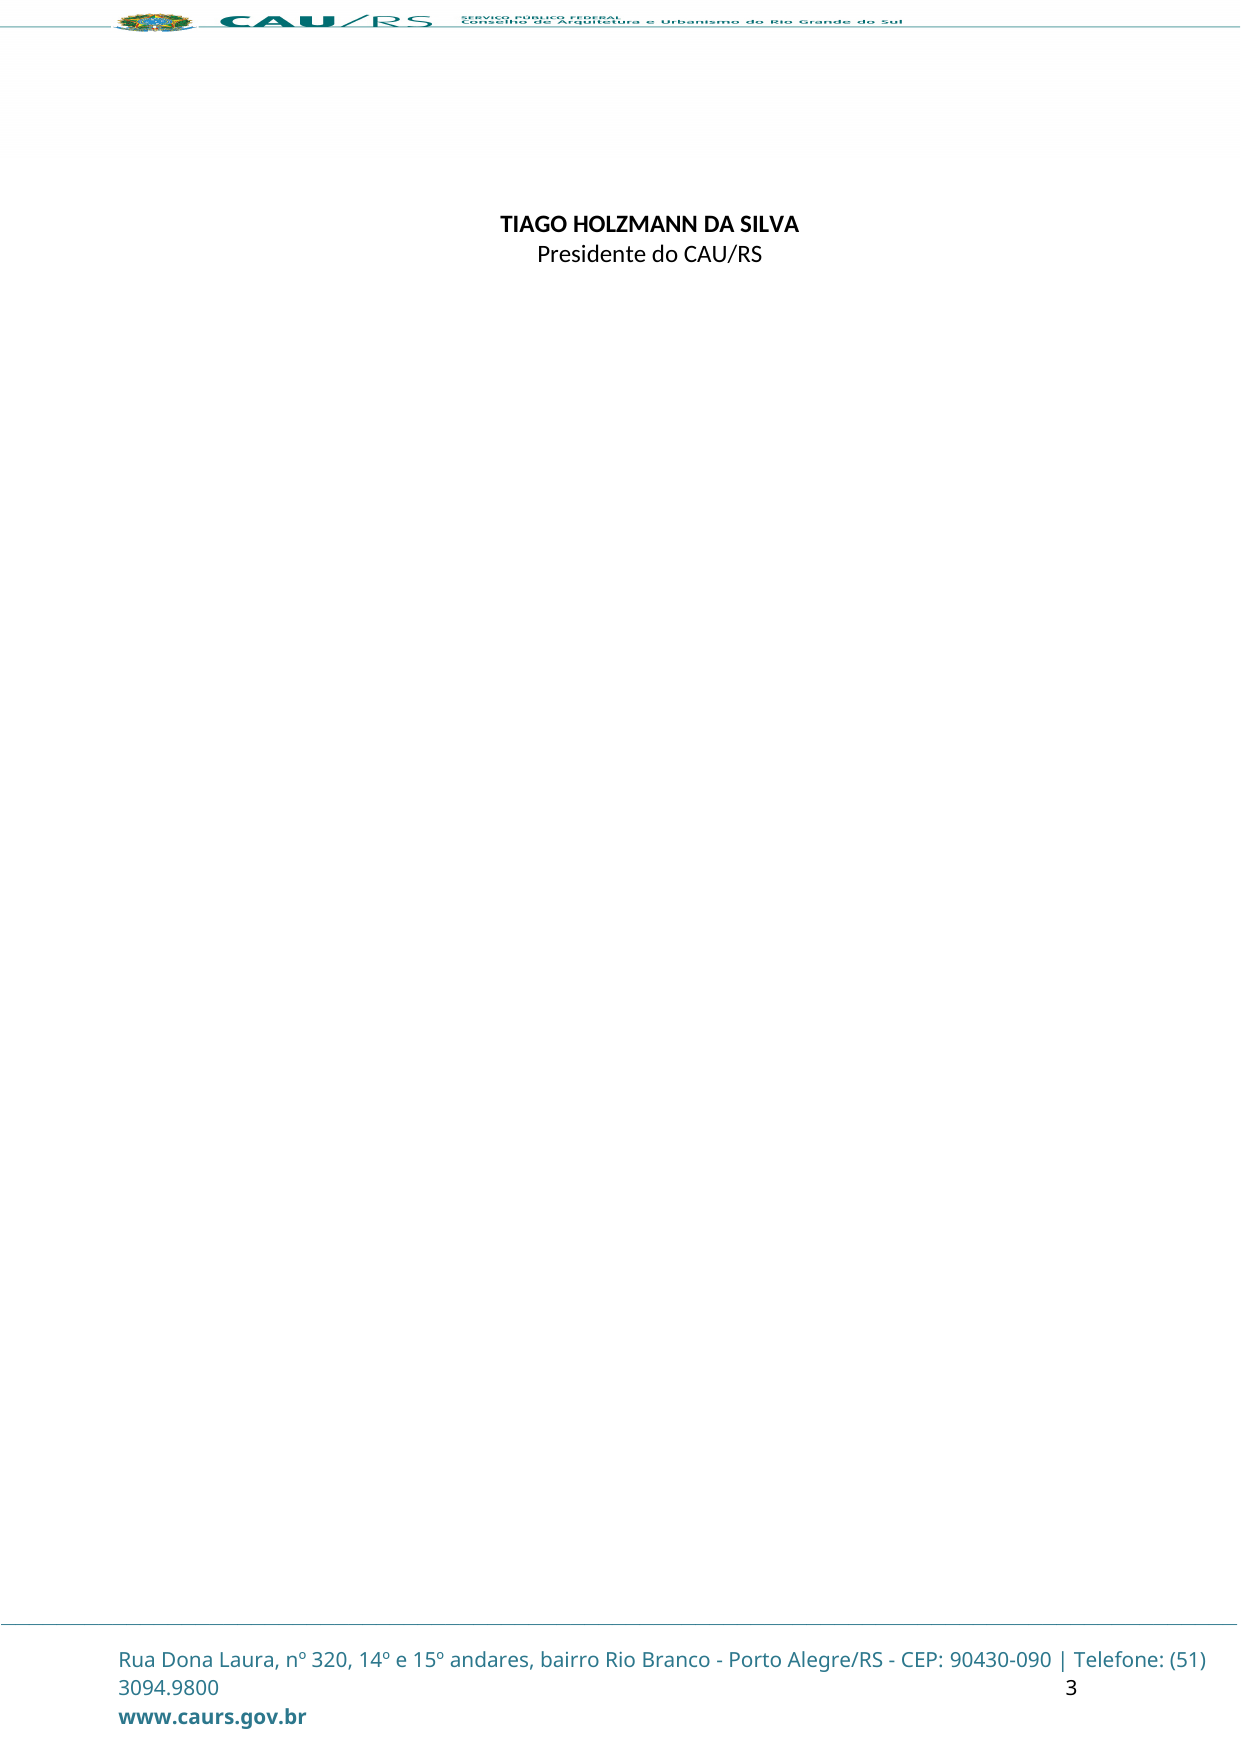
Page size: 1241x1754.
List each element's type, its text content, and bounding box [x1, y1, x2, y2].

text Presidente do CAU/RS [177, 238, 1122, 269]
text TIAGO HOLZMANN DA SILVA [177, 208, 1122, 238]
